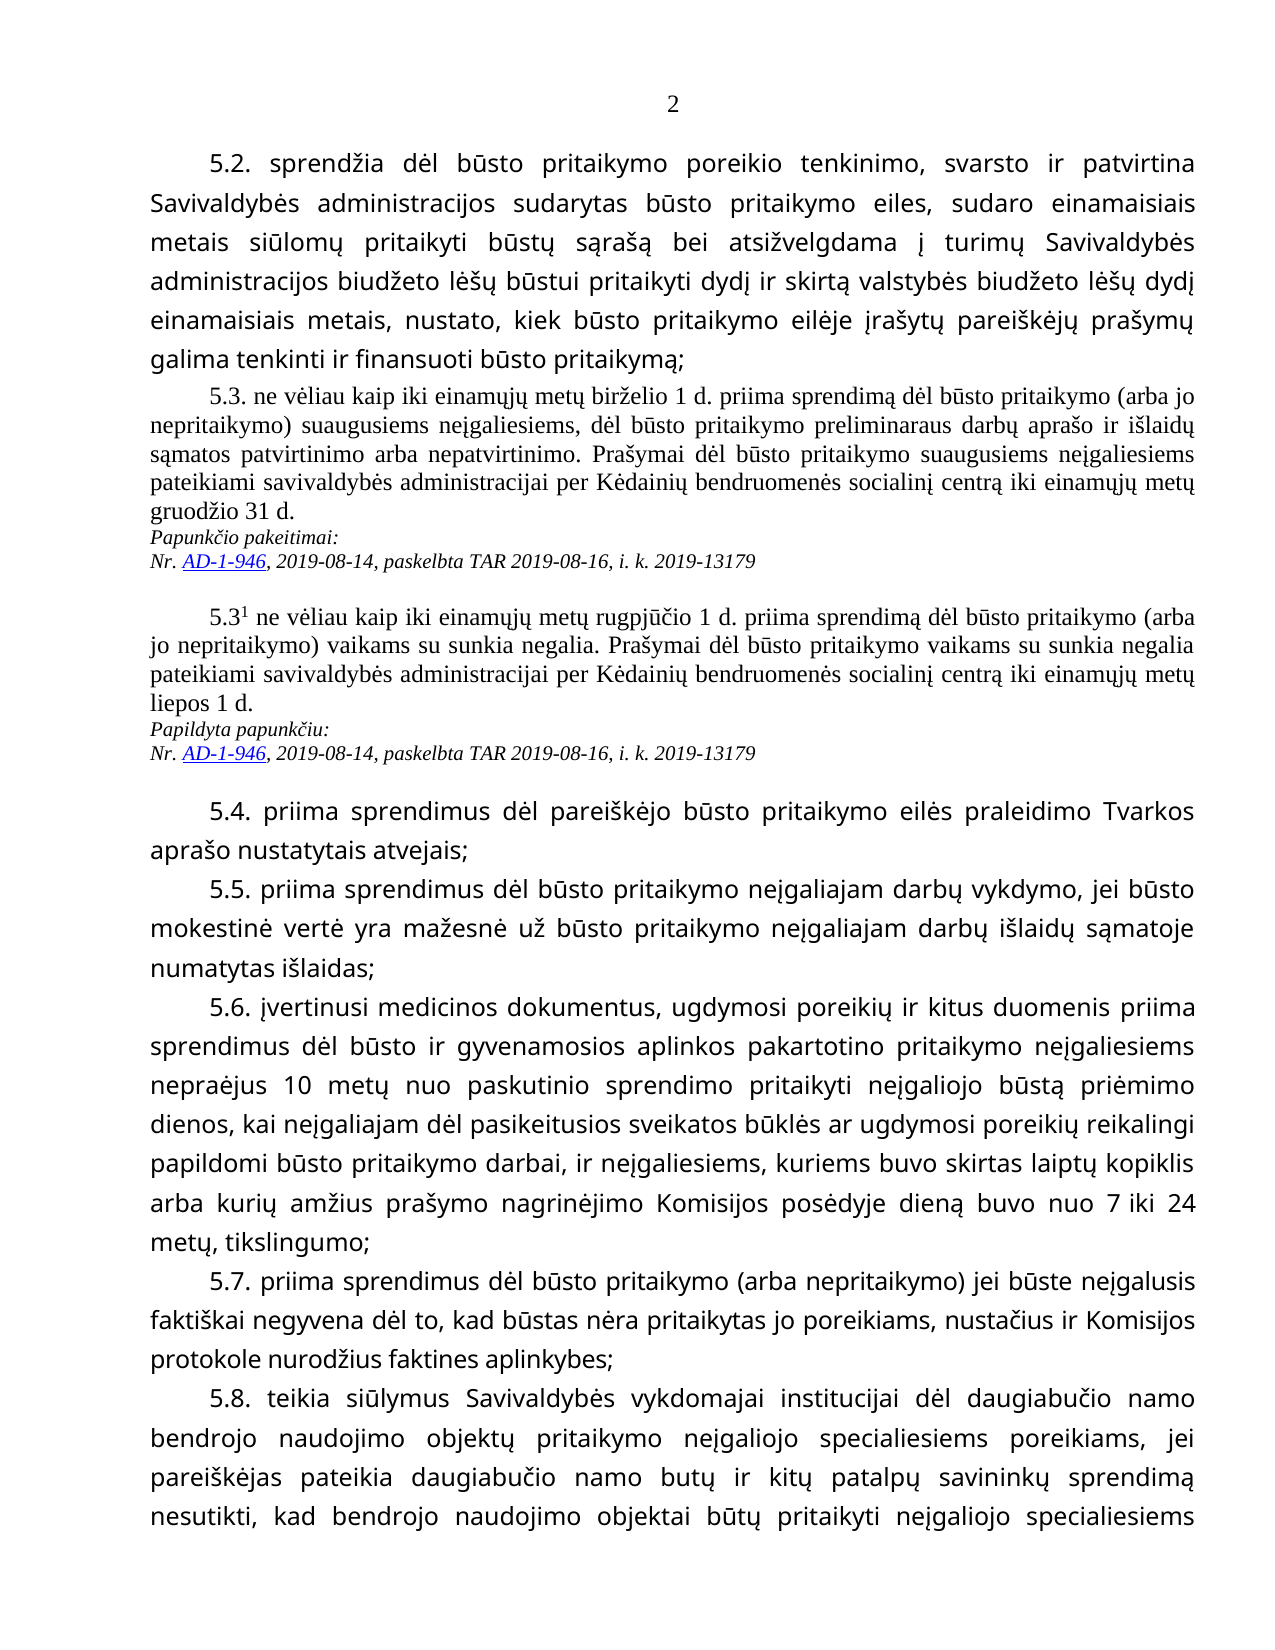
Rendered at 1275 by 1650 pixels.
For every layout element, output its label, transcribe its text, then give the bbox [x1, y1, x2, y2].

text Papunkčio pakeitimai: [150, 525, 1196, 549]
text 5.4. priima sprendimus dėl pareiškėjo būsto pritaikymo eilės praleidimo Tvarkos aprašo nustatytais atvejais; [150, 794, 1196, 867]
text 5.7. priima sprendimus dėl būsto pritaikymo (arba nepritaikymo) jei būste neįgalusis faktiškai negyvena dėl to, kad būstas nėra pritaikytas jo poreikiams, nustačius ir Komisijos protokole nurodžius faktines aplinkybes; [150, 1264, 1196, 1376]
text 5.2. sprendžia dėl būsto pritaikymo poreikio tenkinimo, svarsto ir patvirtina Savivaldybės administracijos sudarytas būsto pritaikymo eiles, sudaro einamaisiais metais siūlomų pritaikyti būstų sąrašą bei atsižvelgdama į turimų Savivaldybės administracijos biudžeto lėšų būstui pritaikyti dydį ir skirtą valstybės biudžeto lėšų dydį einamaisiais metais, nustato, kiek būsto pritaikymo eilėje įrašytų pareiškėjų prašymų galima tenkinti ir finansuoti būsto pritaikymą; [150, 146, 1196, 376]
text 5.31 ne vėliau kaip iki einamųjų metų rugpjūčio 1 d. priima sprendimą dėl būsto pritaikymo (arba jo nepritaikymo) vaikams su sunkia negalia. Prašymai dėl būsto pritaikymo vaikams su sunkia negalia pateikiami savivaldybės administracijai per Kėdainių bendruomenės socialinį centrą iki einamųjų metų liepos 1 d. [150, 602, 1196, 717]
text Nr. AD-1-946, 2019-08-14, paskelbta TAR 2019-08-16, i. k. 2019-13179 [150, 549, 1196, 573]
text 5.3. ne vėliau kaip iki einamųjų metų birželio 1 d. priima sprendimą dėl būsto pritaikymo (arba jo nepritaikymo) suaugusiems neįgaliesiems, dėl būsto pritaikymo preliminaraus darbų aprašo ir išlaidų sąmatos patvirtinimo arba nepatvirtinimo. Prašymai dėl būsto pritaikymo suaugusiems neįgaliesiems pateikiami savivaldybės administracijai per Kėdainių bendruomenės socialinį centrą iki einamųjų metų gruodžio 31 d. [150, 381, 1196, 525]
text 5.8. teikia siūlymus Savivaldybės vykdomajai institucijai dėl daugiabučio namo bendrojo naudojimo objektų pritaikymo neįgaliojo specialiesiems poreikiams, jei pareiškėjas pateikia daugiabučio namo butų ir kitų patalpų savininkų sprendimą nesutikti, kad bendrojo naudojimo objektai būtų pritaikyti neįgaliojo specialiesiems [150, 1381, 1196, 1533]
text Papildyta papunkčiu: [150, 717, 1196, 741]
text Nr. AD-1-946, 2019-08-14, paskelbta TAR 2019-08-16, i. k. 2019-13179 [150, 741, 1196, 765]
text 5.6. įvertinusi medicinos dokumentus, ugdymosi poreikių ir kitus duomenis priima sprendimus dėl būsto ir gyvenamosios aplinkos pakartotino pritaikymo neįgaliesiems nepraėjus 10 metų nuo paskutinio sprendimo pritaikyti neįgaliojo būstą priėmimo dienos, kai neįgaliajam dėl pasikeitusios sveikatos būklės ar ugdymosi poreikių reikalingi papildomi būsto pritaikymo darbai, ir neįgaliesiems, kuriems buvo skirtas laiptų kopiklis arba kurių amžius prašymo nagrinėjimo Komisijos posėdyje dieną buvo nuo 7 iki 24 metų, tikslingumo; [150, 989, 1196, 1258]
text 5.5. priima sprendimus dėl būsto pritaikymo neįgaliajam darbų vykdymo, jei būsto mokestinė vertė yra mažesnė už būsto pritaikymo neįgaliajam darbų išlaidų sąmatoje numatytas išlaidas; [150, 872, 1196, 984]
